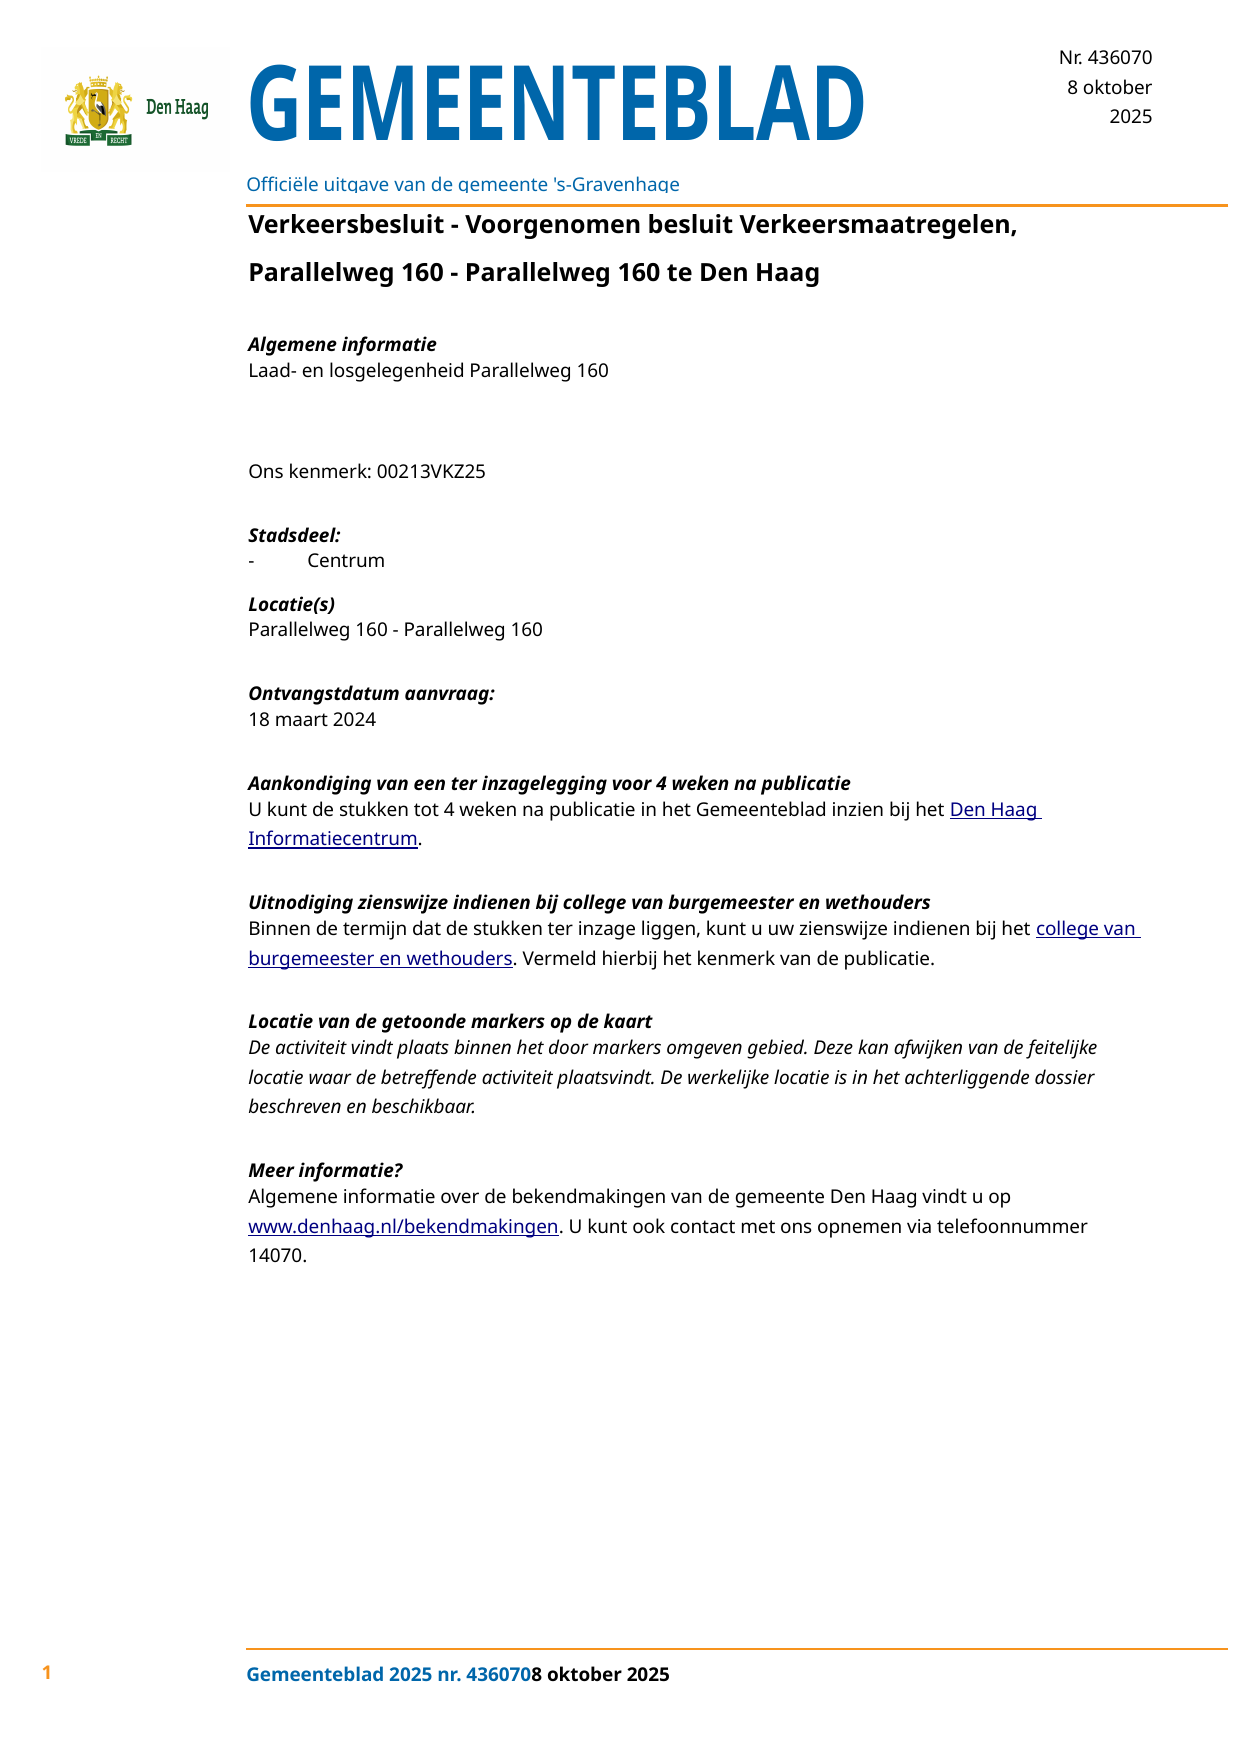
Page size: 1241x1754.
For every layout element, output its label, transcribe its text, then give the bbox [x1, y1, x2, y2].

text U kunt de stukken tot 4 weken na publicatie in het Gemeenteblad inzien bij het Den Haag Informatiecentrum. [248, 796, 1152, 851]
list Centrum [248, 548, 1152, 573]
text 18 maart 2024 [248, 706, 1152, 732]
text De activiteit vindt plaats binnen het door markers omgeven gebied. Deze kan afwijken van de feitelijke locatie waar de betreffende activiteit plaatsvindt. De werkelijke locatie is in het achterliggende dossier beschreven en beschikbaar. [248, 1034, 1152, 1119]
picture [41, 47, 231, 172]
text Meer informatie? [248, 1158, 1152, 1183]
text Locatie(s) [248, 591, 1152, 617]
text Ons kenmerk: 00213VKZ25 [248, 458, 1152, 484]
text Laad- en losgelegenheid Parallelweg 160 [248, 357, 1152, 383]
text Parallelweg 160 - Parallelweg 160 [248, 617, 1152, 642]
text Binnen de termijn dat de stukken ter inzage liggen, kunt u uw zienswijze indienen bij het college van burgemeester en wethouders. Vermeld hierbij het kenmerk van de publicatie. [248, 915, 1152, 971]
text Locatie van de getoonde markers op de kaart [248, 1009, 1152, 1034]
text Stadsdeel: [248, 522, 1152, 548]
text Uitnodiging zienswijze indienen bij college van burgemeester en wethouders [248, 889, 1152, 915]
text Algemene informatie over de bekendmakingen van de gemeente Den Haag vindt u op www.denhaag.nl/bekendmakingen. U kunt ook contact met ons opnemen via telefoonnummer 14070. [248, 1183, 1152, 1268]
text Algemene informatie [248, 331, 1152, 357]
text Verkeersbesluit - Voorgenomen besluit Verkeersmaatregelen, Parallelweg 160 - Parallelweg 160 te Den Haag [248, 207, 1152, 288]
text Aankondiging van een ter inzagelegging voor 4 weken na publicatie [248, 770, 1152, 796]
text Ontvangstdatum aanvraag: [248, 681, 1152, 706]
